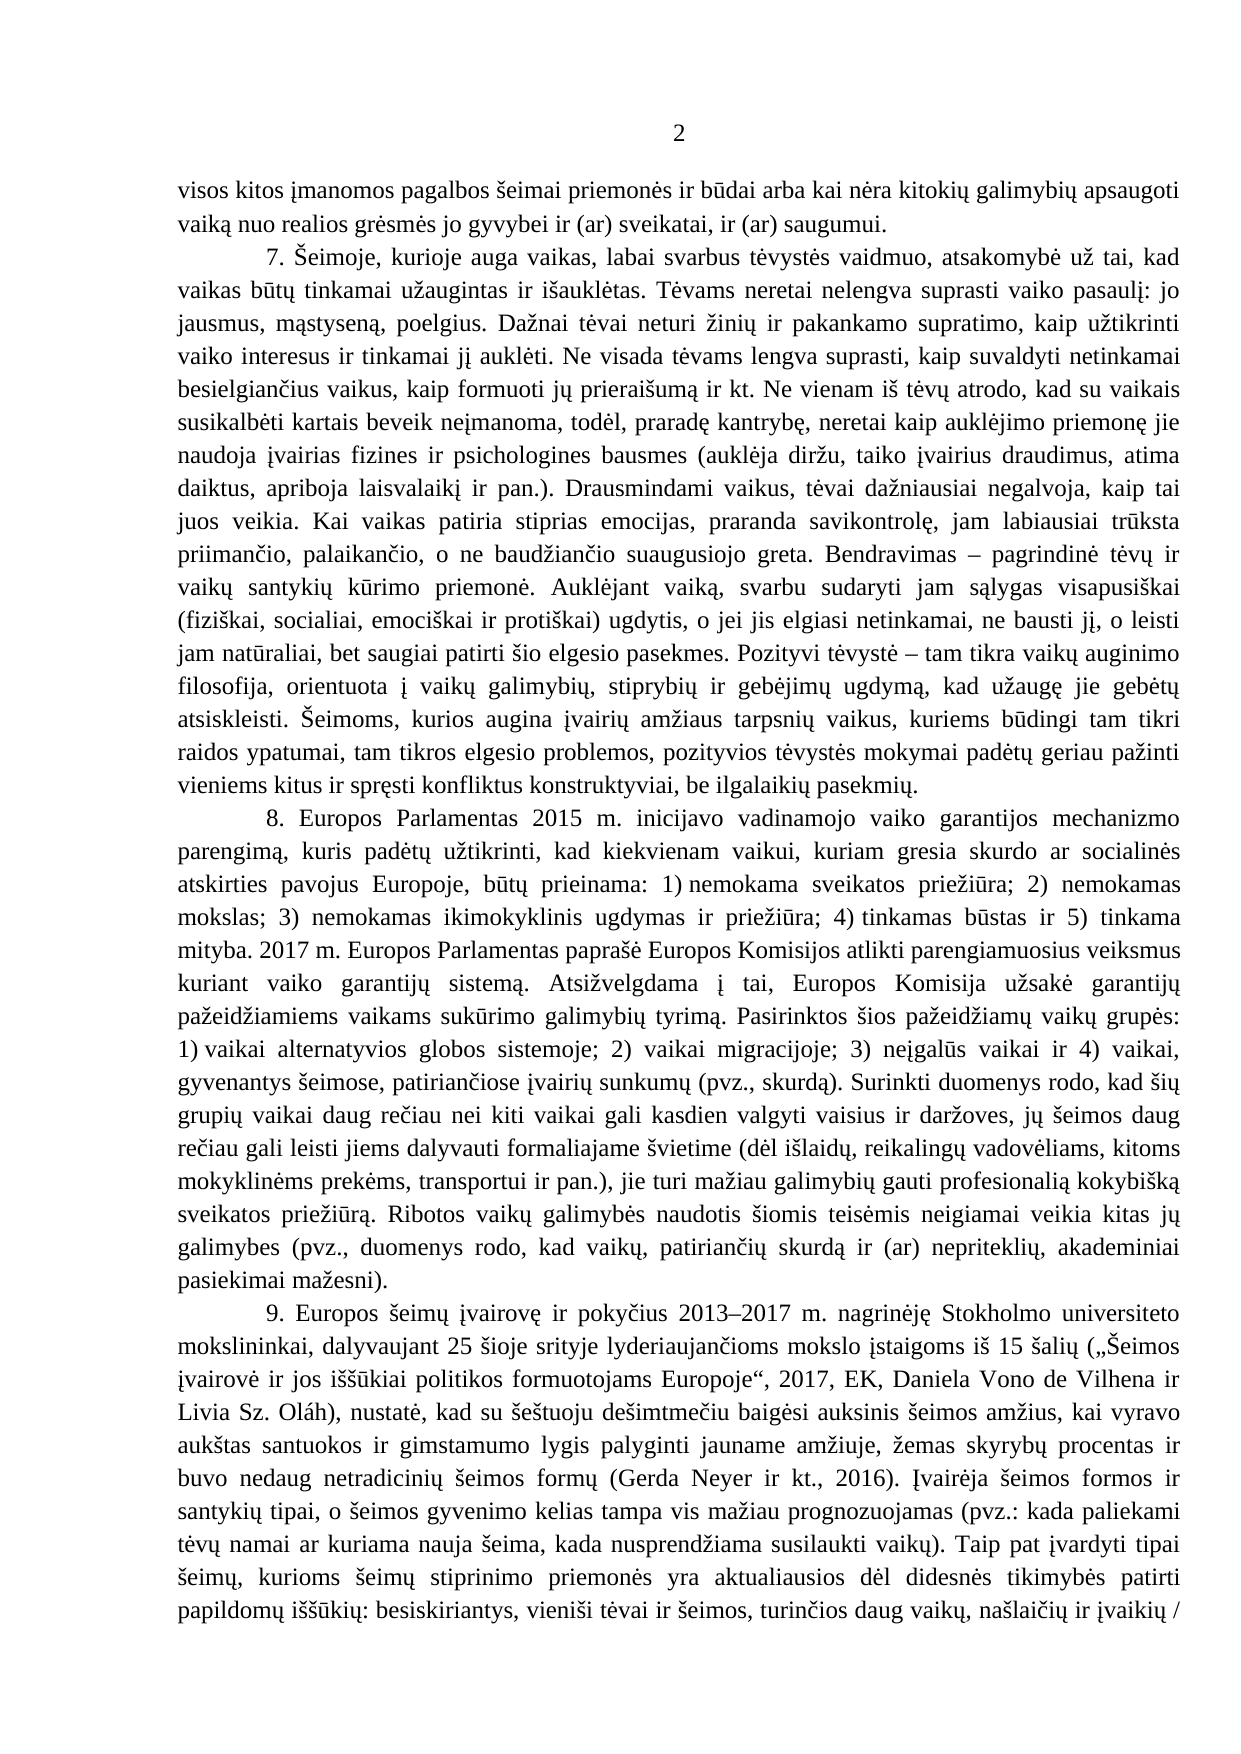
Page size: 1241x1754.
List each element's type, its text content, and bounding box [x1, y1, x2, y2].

text 7. Šeimoje, kurioje auga vaikas, labai svarbus tėvystės vaidmuo, atsakomybė už tai, kad vaikas būtų tinkamai užaugintas ir išauklėtas. Tėvams neretai nelengva suprasti vaiko pasaulį: jo jausmus, mąstyseną, poelgius. Dažnai tėvai neturi žinių ir pakankamo supratimo, kaip užtikrinti vaiko interesus ir tinkamai jį auklėti. Ne visada tėvams lengva suprasti, kaip suvaldyti netinkamai besielgiančius vaikus, kaip formuoti jų prieraišumą ir kt. Ne vienam iš tėvų atrodo, kad su vaikais susikalbėti kartais beveik neįmanoma, todėl, praradę kantrybę, neretai kaip auklėjimo priemonę jie naudoja įvairias fizines ir psichologines bausmes (auklėja diržu, taiko įvairius draudimus, atima daiktus, apriboja laisvalaikį ir pan.). Drausmindami vaikus, tėvai dažniausiai negalvoja, kaip tai juos veikia. Kai vaikas patiria stiprias emocijas, praranda savikontrolę, jam labiausiai trūksta priimančio, palaikančio, o ne baudžiančio suaugusiojo greta. Bendravimas – pagrindinė tėvų ir vaikų santykių kūrimo priemonė. Auklėjant vaiką, svarbu sudaryti jam sąlygas visapusiškai (fiziškai, socialiai, emociškai ir protiškai) ugdytis, o jei jis elgiasi netinkamai, ne bausti jį, o leisti jam natūraliai, bet saugiai patirti šio elgesio pasekmes. Pozityvi tėvystė – tam tikra vaikų auginimo filosofija, orientuota į vaikų galimybių, stiprybių ir gebėjimų ugdymą, kad užaugę jie gebėtų atsiskleisti. Šeimoms, kurios augina įvairių amžiaus tarpsnių vaikus, kuriems būdingi tam tikri raidos ypatumai, tam tikros elgesio problemos, pozityvios tėvystės mokymai padėtų geriau pažinti vieniems kitus ir spręsti konfliktus konstruktyviai, be ilgalaikių pasekmių. [177, 242, 1181, 799]
text 8. Europos Parlamentas 2015 m. inicijavo vadinamojo vaiko garantijos mechanizmo parengimą, kuris padėtų užtikrinti, kad kiekvienam vaikui, kuriam gresia skurdo ar socialinės atskirties pavojus Europoje, būtų prieinama: 1) nemokama sveikatos priežiūra; 2) nemokamas mokslas; 3) nemokamas ikimokyklinis ugdymas ir priežiūra; 4) tinkamas būstas ir 5) tinkama mityba. 2017 m. Europos Parlamentas paprašė Europos Komisijos atlikti parengiamuosius veiksmus kuriant vaiko garantijų sistemą. Atsižvelgdama į tai, Europos Komisija užsakė garantijų pažeidžiamiems vaikams sukūrimo galimybių tyrimą. Pasirinktos šios pažeidžiamų vaikų grupės: 1) vaikai alternatyvios globos sistemoje; 2) vaikai migracijoje; 3) neįgalūs vaikai ir 4) vaikai, gyvenantys šeimose, patiriančiose įvairių sunkumų (pvz., skurdą). Surinkti duomenys rodo, kad šių grupių vaikai daug rečiau nei kiti vaikai gali kasdien valgyti vaisius ir daržoves, jų šeimos daug rečiau gali leisti jiems dalyvauti formaliajame švietime (dėl išlaidų, reikalingų vadovėliams, kitoms mokyklinėms prekėms, transportui ir pan.), jie turi mažiau galimybių gauti profesionalią kokybišką sveikatos priežiūrą. Ribotos vaikų galimybės naudotis šiomis teisėmis neigiamai veikia kitas jų galimybes (pvz., duomenys rodo, kad vaikų, patiriančių skurdą ir (ar) nepriteklių, akademiniai pasiekimai mažesni). [177, 803, 1181, 1294]
text visos kitos įmanomos pagalbos šeimai priemonės ir būdai arba kai nėra kitokių galimybių apsaugoti vaiką nuo realios grėsmės jo gyvybei ir (ar) sveikatai, ir (ar) saugumui. [177, 176, 1181, 237]
text 9. Europos šeimų įvairovę ir pokyčius 2013–2017 m. nagrinėję Stokholmo universiteto mokslininkai, dalyvaujant 25 šioje srityje lyderiaujančioms mokslo įstaigoms iš 15 šalių („Šeimos įvairovė ir jos iššūkiai politikos formuotojams Europoje“, 2017, EK, Daniela Vono de Vilhena ir Livia Sz. Oláh), nustatė, kad su šeštuoju dešimtmečiu baigėsi auksinis šeimos amžius, kai vyravo aukštas santuokos ir gimstamumo lygis palyginti jauname amžiuje, žemas skyrybų procentas ir buvo nedaug netradicinių šeimos formų (Gerda Neyer ir kt., 2016). Įvairėja šeimos formos ir santykių tipai, o šeimos gyvenimo kelias tampa vis mažiau prognozuojamas (pvz.: kada paliekami tėvų namai ar kuriama nauja šeima, kada nusprendžiama susilaukti vaikų). Taip pat įvardyti tipai šeimų, kurioms šeimų stiprinimo priemonės yra aktualiausios dėl didesnės tikimybės patirti papildomų iššūkių: besiskiriantys, vieniši tėvai ir šeimos, turinčios daug vaikų, našlaičių ir įvaikių / [177, 1298, 1181, 1624]
